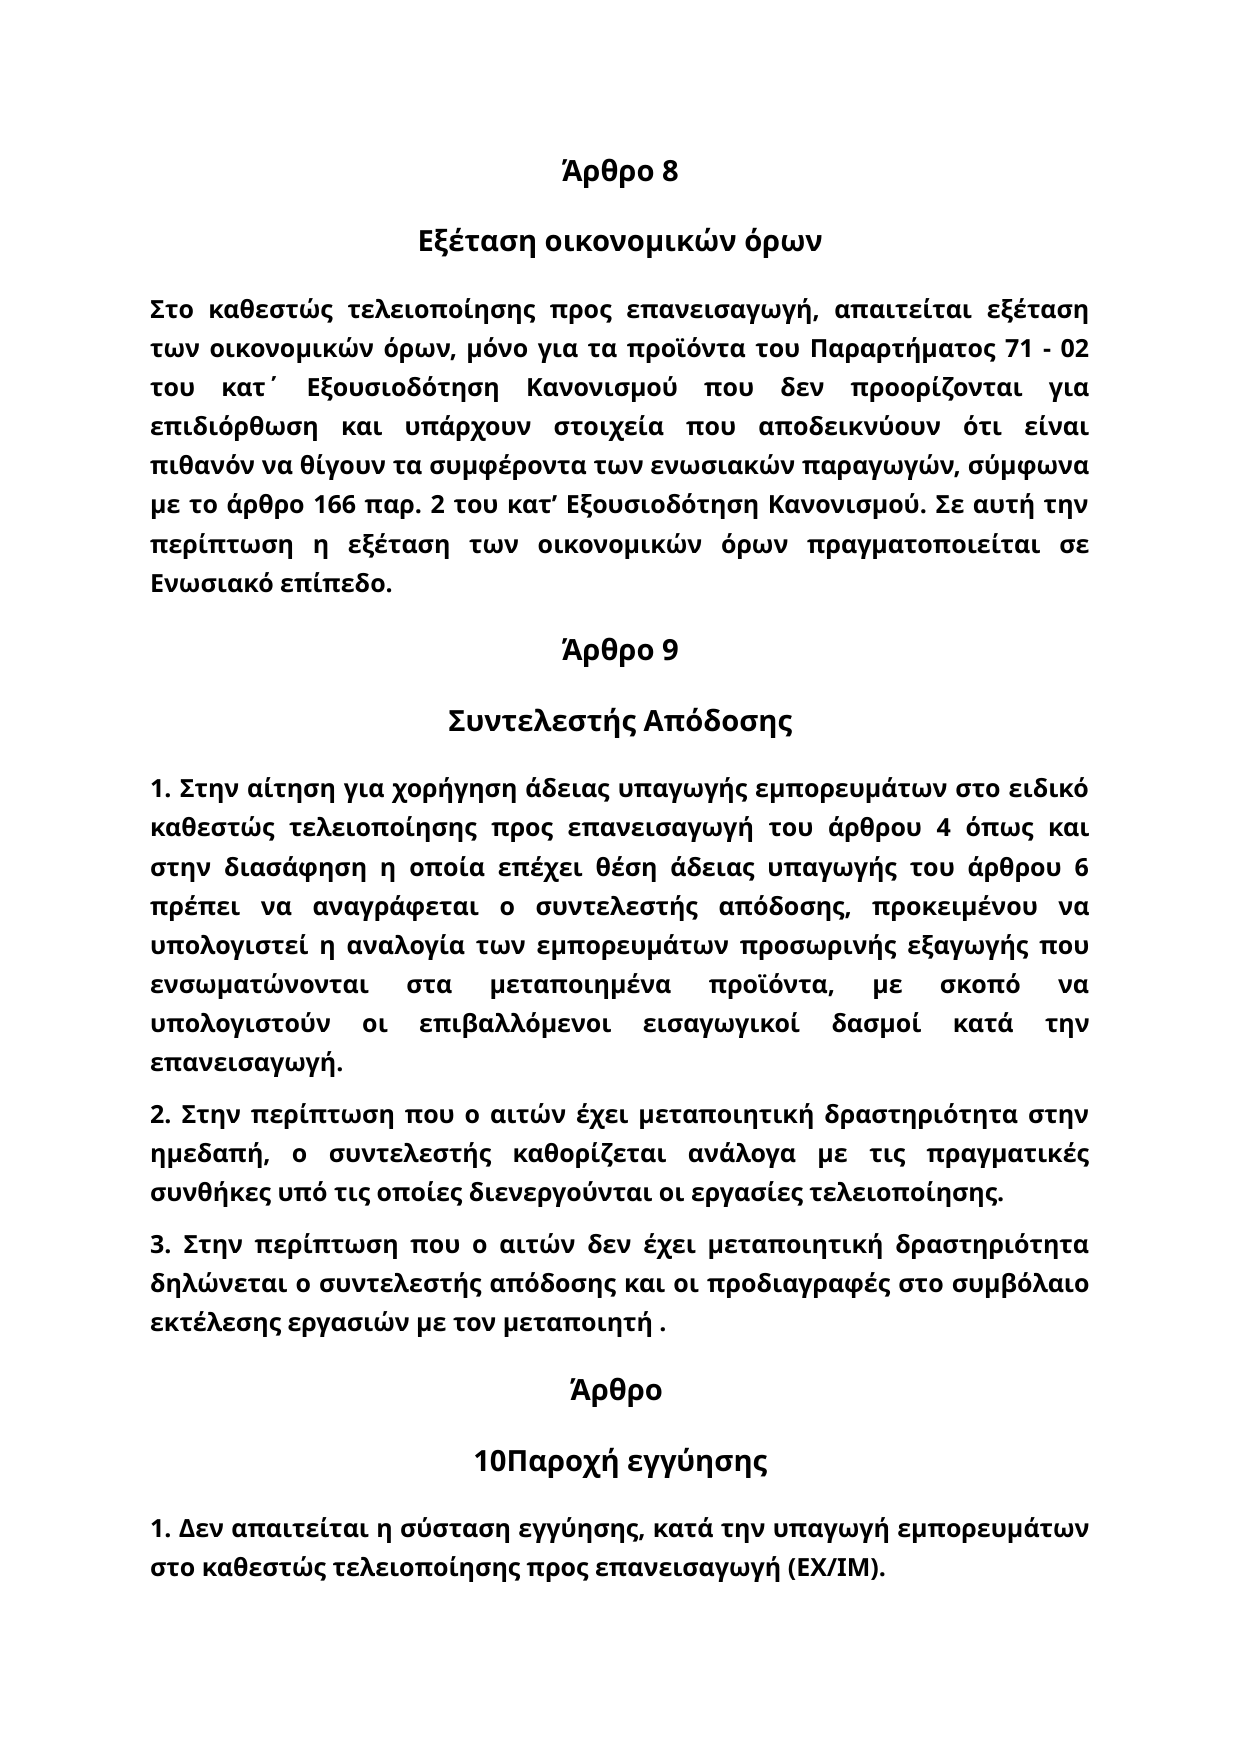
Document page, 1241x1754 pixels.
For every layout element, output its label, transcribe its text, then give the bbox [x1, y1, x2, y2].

subtitle Συντελεστής Απόδοσης [150, 700, 1090, 740]
text 1. Δεν απαιτείται η σύσταση εγγύησης, κατά την υπαγωγή εμπορευμάτων στο καθεστώς τελειοποίησης προς επανεισαγωγή (EX/IM). [150, 1510, 1090, 1584]
text 1. Στην αίτηση για χορήγηση άδειας υπαγωγής εμπορευμάτων στο ειδικό καθεστώς τελειοποίησης προς επανεισαγωγή του άρθρου 4 όπως και στην διασάφηση η οποία επέχει θέση άδειας υπαγωγής του άρθρου 6 πρέπει να αναγράφεται ο συντελεστής απόδοσης, προκειμένου να υπολογιστεί η αναλογία των εμπορευμάτων προσωρινής εξαγωγής που ενσωματώνονται στα μεταποιημένα προϊόντα, με σκοπό να υπολογιστούν οι επιβαλλόμενοι εισαγωγικοί δασμοί κατά την επανεισαγωγή. [150, 771, 1090, 1079]
text 2. Στην περίπτωση που ο αιτών έχει μεταποιητική δραστηριότητα στην ημεδαπή, o συντελεστής καθορίζεται ανάλογα με τις πραγματικές συνθήκες υπό τις οποίες διενεργούνται οι εργασίες τελειοποίησης. [150, 1097, 1090, 1209]
subtitle 10Παροχή εγγύησης [150, 1440, 1090, 1479]
subtitle Άρθρο 8 [150, 150, 1090, 190]
subtitle Εξέταση οικονομικών όρων [150, 221, 1090, 260]
subtitle Άρθρο 9 [150, 629, 1090, 669]
text Στο καθεστώς τελειοποίησης προς επανεισαγωγή, απαιτείται εξέταση των οικονομικών όρων, μόνο για τα προϊόντα του Παραρτήματος 71 - 02 του κατ΄ Εξουσιοδότηση Κανονισμού που δεν προορίζονται για επιδιόρθωση και υπάρχουν στοιχεία που αποδεικνύουν ότι είναι πιθανόν να θίγουν τα συμφέροντα των ενωσιακών παραγωγών, σύμφωνα με το άρθρο 166 παρ. 2 του κατ’ Εξουσιοδότηση Κανονισμού. Σε αυτή την περίπτωση η εξέταση των οικονομικών όρων πραγματοποιείται σε Ενωσιακό επίπεδο. [150, 291, 1090, 599]
text 3. Στην περίπτωση που ο αιτών δεν έχει μεταποιητική δραστηριότητα δηλώνεται ο συντελεστής απόδοσης και οι προδιαγραφές στο συμβόλαιο εκτέλεσης εργασιών με τον μεταποιητή . [150, 1227, 1090, 1339]
subtitle Άρθρο [150, 1369, 1090, 1409]
